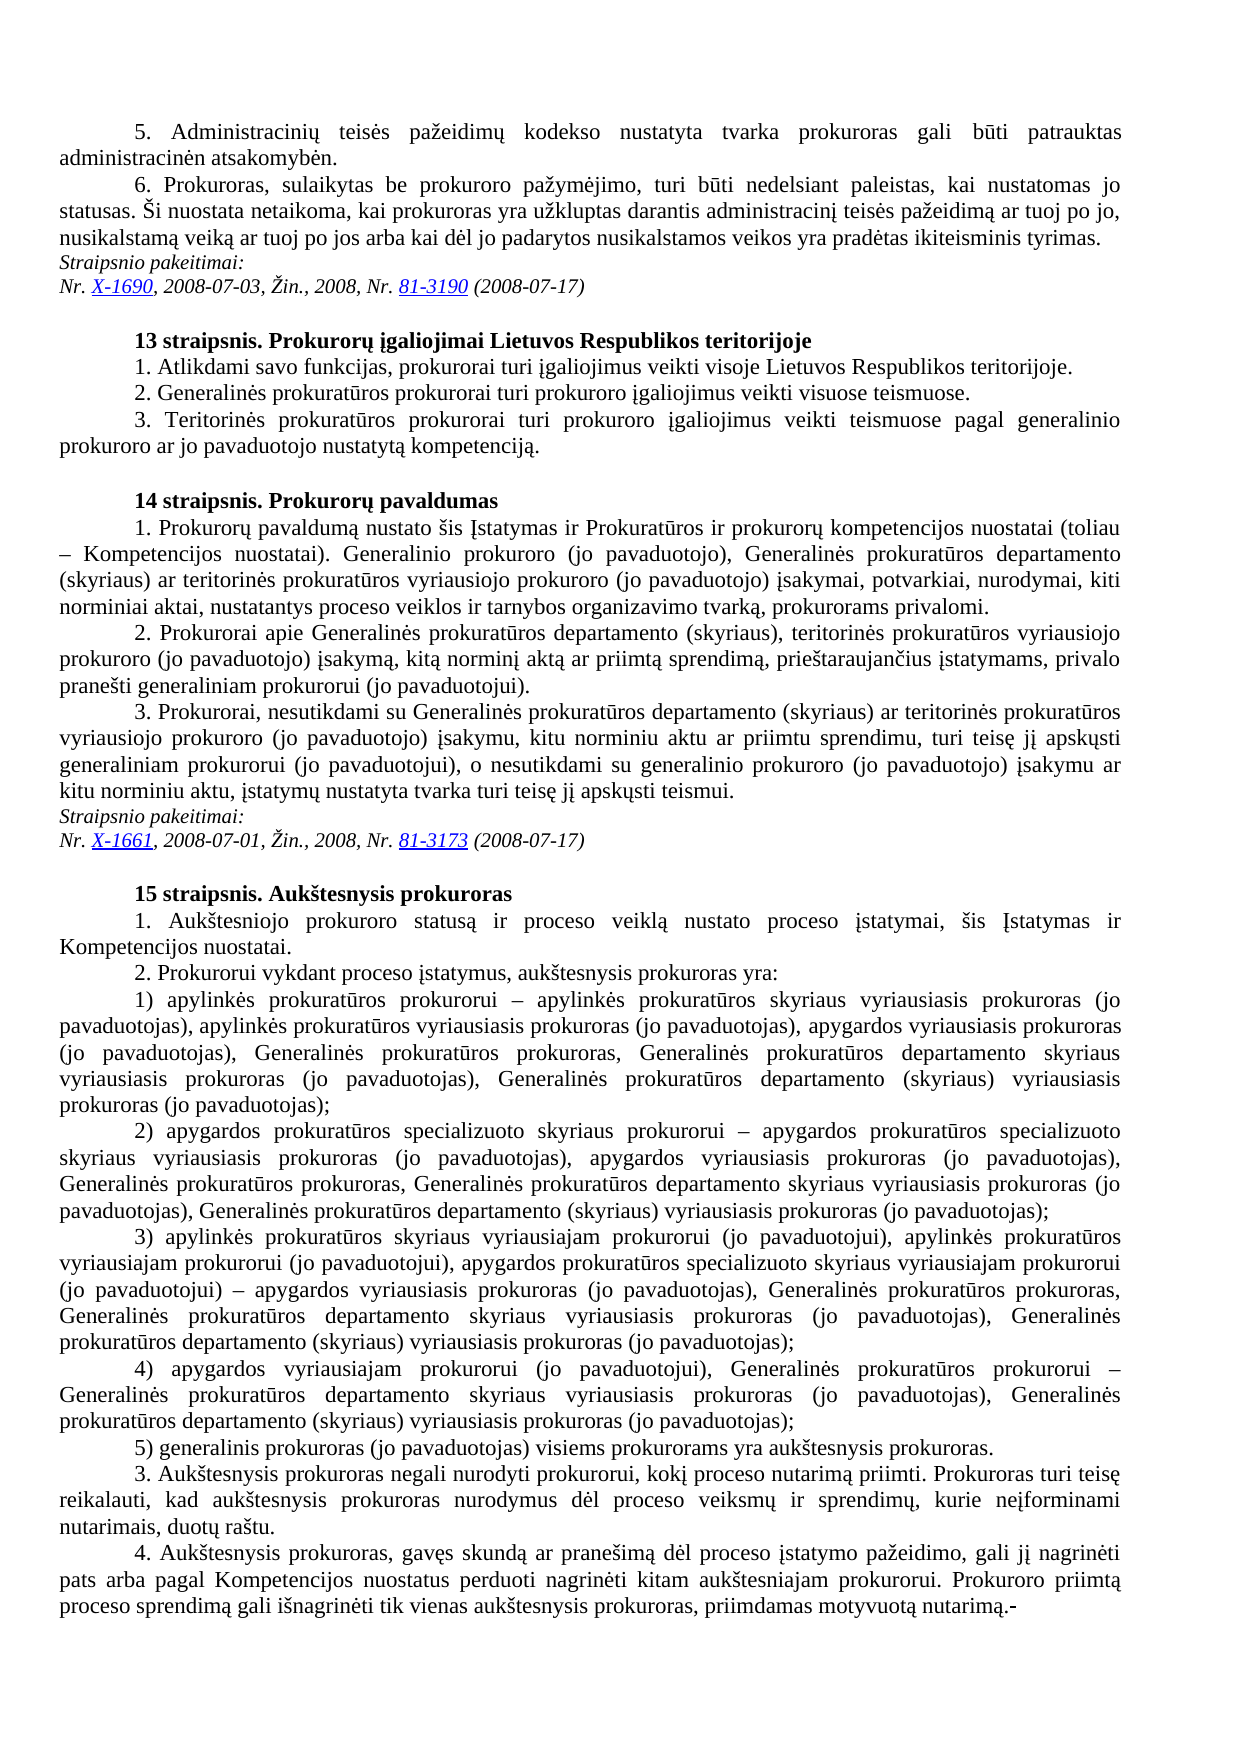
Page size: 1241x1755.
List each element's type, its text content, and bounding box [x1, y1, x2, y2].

text Nr. X-1661, 2008-07-01, Žin., 2008, Nr. 81-3173 (2008-07-17) [59, 828, 1122, 852]
text Nr. X-1690, 2008-07-03, Žin., 2008, Nr. 81-3190 (2008-07-17) [59, 274, 1122, 298]
text 1. Atlikdami savo funkcijas, prokurorai turi įgaliojimus veikti visoje Lietuvos Respublikos teritorijoje. [59, 353, 1122, 379]
text 1. Aukštesniojo prokuroro statusą ir proceso veiklą nustato proceso įstatymai, šis Įstatymas ir Kompetencijos nuostatai. [59, 907, 1122, 959]
text 14 straipsnis. Prokurorų pavaldumas [59, 487, 1122, 514]
text 3. Teritorinės prokuratūros prokurorai turi prokuroro įgaliojimus veikti teismuose pagal generalinio prokuroro ar jo pavaduotojo nustatytą kompetenciją. [59, 406, 1122, 458]
text 2. Prokurorui vykdant proceso įstatymus, aukštesnysis prokuroras yra: [59, 959, 1122, 986]
text 4. Aukštesnysis prokuroras, gavęs skundą ar pranešimą dėl proceso įstatymo pažeidimo, gali jį nagrinėti pats arba pagal Kompetencijos nuostatus perduoti nagrinėti kitam aukštesniajam prokurorui. Prokuroro priimtą proceso sprendimą gali išnagrinėti tik vienas aukštesnysis prokuroras, priimdamas motyvuotą nutarimą. [59, 1539, 1122, 1618]
text Straipsnio pakeitimai: [59, 803, 1122, 828]
text 1) apylinkės prokuratūros prokurorui – apylinkės prokuratūros skyriaus vyriausiasis prokuroras (jo pavaduotojas), apylinkės prokuratūros vyriausiasis prokuroras (jo pavaduotojas), apygardos vyriausiasis prokuroras (jo pavaduotojas), Generalinės prokuratūros prokuroras, Generalinės prokuratūros departamento skyriaus vyriausiasis prokuroras (jo pavaduotojas), Generalinės prokuratūros departamento (skyriaus) vyriausiasis prokuroras (jo pavaduotojas); [59, 986, 1122, 1118]
text 1. Prokurorų pavaldumą nustato šis Įstatymas ir Prokuratūros ir prokurorų kompetencijos nuostatai (toliau – Kompetencijos nuostatai). Generalinio prokuroro (jo pavaduotojo), Generalinės prokuratūros departamento (skyriaus) ar teritorinės prokuratūros vyriausiojo prokuroro (jo pavaduotojo) įsakymai, potvarkiai, nurodymai, kiti norminiai aktai, nustatantys proceso veiklos ir tarnybos organizavimo tvarką, prokurorams privalomi. [59, 514, 1122, 619]
text 2) apygardos prokuratūros specializuoto skyriaus prokurorui – apygardos prokuratūros specializuoto skyriaus vyriausiasis prokuroras (jo pavaduotojas), apygardos vyriausiasis prokuroras (jo pavaduotojas), Generalinės prokuratūros prokuroras, Generalinės prokuratūros departamento skyriaus vyriausiasis prokuroras (jo pavaduotojas), Generalinės prokuratūros departamento (skyriaus) vyriausiasis prokuroras (jo pavaduotojas); [59, 1118, 1122, 1223]
text 3. Prokurorai, nesutikdami su Generalinės prokuratūros departamento (skyriaus) ar teritorinės prokuratūros vyriausiojo prokuroro (jo pavaduotojo) įsakymu, kitu norminiu aktu ar priimtu sprendimu, turi teisę jį apskųsti generaliniam prokurorui (jo pavaduotojui), o nesutikdami su generalinio prokuroro (jo pavaduotojo) įsakymu ar kitu norminiu aktu, įstatymų nustatyta tvarka turi teisę jį apskųsti teismui. [59, 698, 1122, 803]
text 13 straipsnis. Prokurorų įgaliojimai Lietuvos Respublikos teritorijoje [59, 327, 1122, 353]
text 2. Generalinės prokuratūros prokurorai turi prokuroro įgaliojimus veikti visuose teismuose. [59, 379, 1122, 406]
text 5. Administracinių teisės pažeidimų kodekso nustatyta tvarka prokuroras gali būti patrauktas administracinėn atsakomybėn. [59, 118, 1122, 171]
text 4) apygardos vyriausiajam prokurorui (jo pavaduotojui), Generalinės prokuratūros prokurorui – Generalinės prokuratūros departamento skyriaus vyriausiasis prokuroras (jo pavaduotojas), Generalinės prokuratūros departamento (skyriaus) vyriausiasis prokuroras (jo pavaduotojas); [59, 1355, 1122, 1434]
text 2. Prokurorai apie Generalinės prokuratūros departamento (skyriaus), teritorinės prokuratūros vyriausiojo prokuroro (jo pavaduotojo) įsakymą, kitą norminį aktą ar priimtą sprendimą, prieštaraujančius įstatymams, privalo pranešti generaliniam prokurorui (jo pavaduotojui). [59, 619, 1122, 698]
text 6. Prokuroras, sulaikytas be prokuroro pažymėjimo, turi būti nedelsiant paleistas, kai nustatomas jo statusas. Ši nuostata netaikoma, kai prokuroras yra užkluptas darantis administracinį teisės pažeidimą ar tuoj po jo, nusikalstamą veiką ar tuoj po jos arba kai dėl jo padarytos nusikalstamos veikos yra pradėtas ikiteisminis tyrimas. [59, 171, 1122, 250]
text 3) apylinkės prokuratūros skyriaus vyriausiajam prokurorui (jo pavaduotojui), apylinkės prokuratūros vyriausiajam prokurorui (jo pavaduotojui), apygardos prokuratūros specializuoto skyriaus vyriausiajam prokurorui (jo pavaduotojui) – apygardos vyriausiasis prokuroras (jo pavaduotojas), Generalinės prokuratūros prokuroras, Generalinės prokuratūros departamento skyriaus vyriausiasis prokuroras (jo pavaduotojas), Generalinės prokuratūros departamento (skyriaus) vyriausiasis prokuroras (jo pavaduotojas); [59, 1223, 1122, 1355]
text 3. Aukštesnysis prokuroras negali nurodyti prokurorui, kokį proceso nutarimą priimti. Prokuroras turi teisę reikalauti, kad aukštesnysis prokuroras nurodymus dėl proceso veiksmų ir sprendimų, kurie neįforminami nutarimais, duotų raštu. [59, 1460, 1122, 1539]
text 5) generalinis prokuroras (jo pavaduotojas) visiems prokurorams yra aukštesnysis prokuroras. [59, 1434, 1122, 1460]
text Straipsnio pakeitimai: [59, 250, 1122, 274]
text 15 straipsnis. Aukštesnysis prokuroras [59, 880, 1122, 907]
